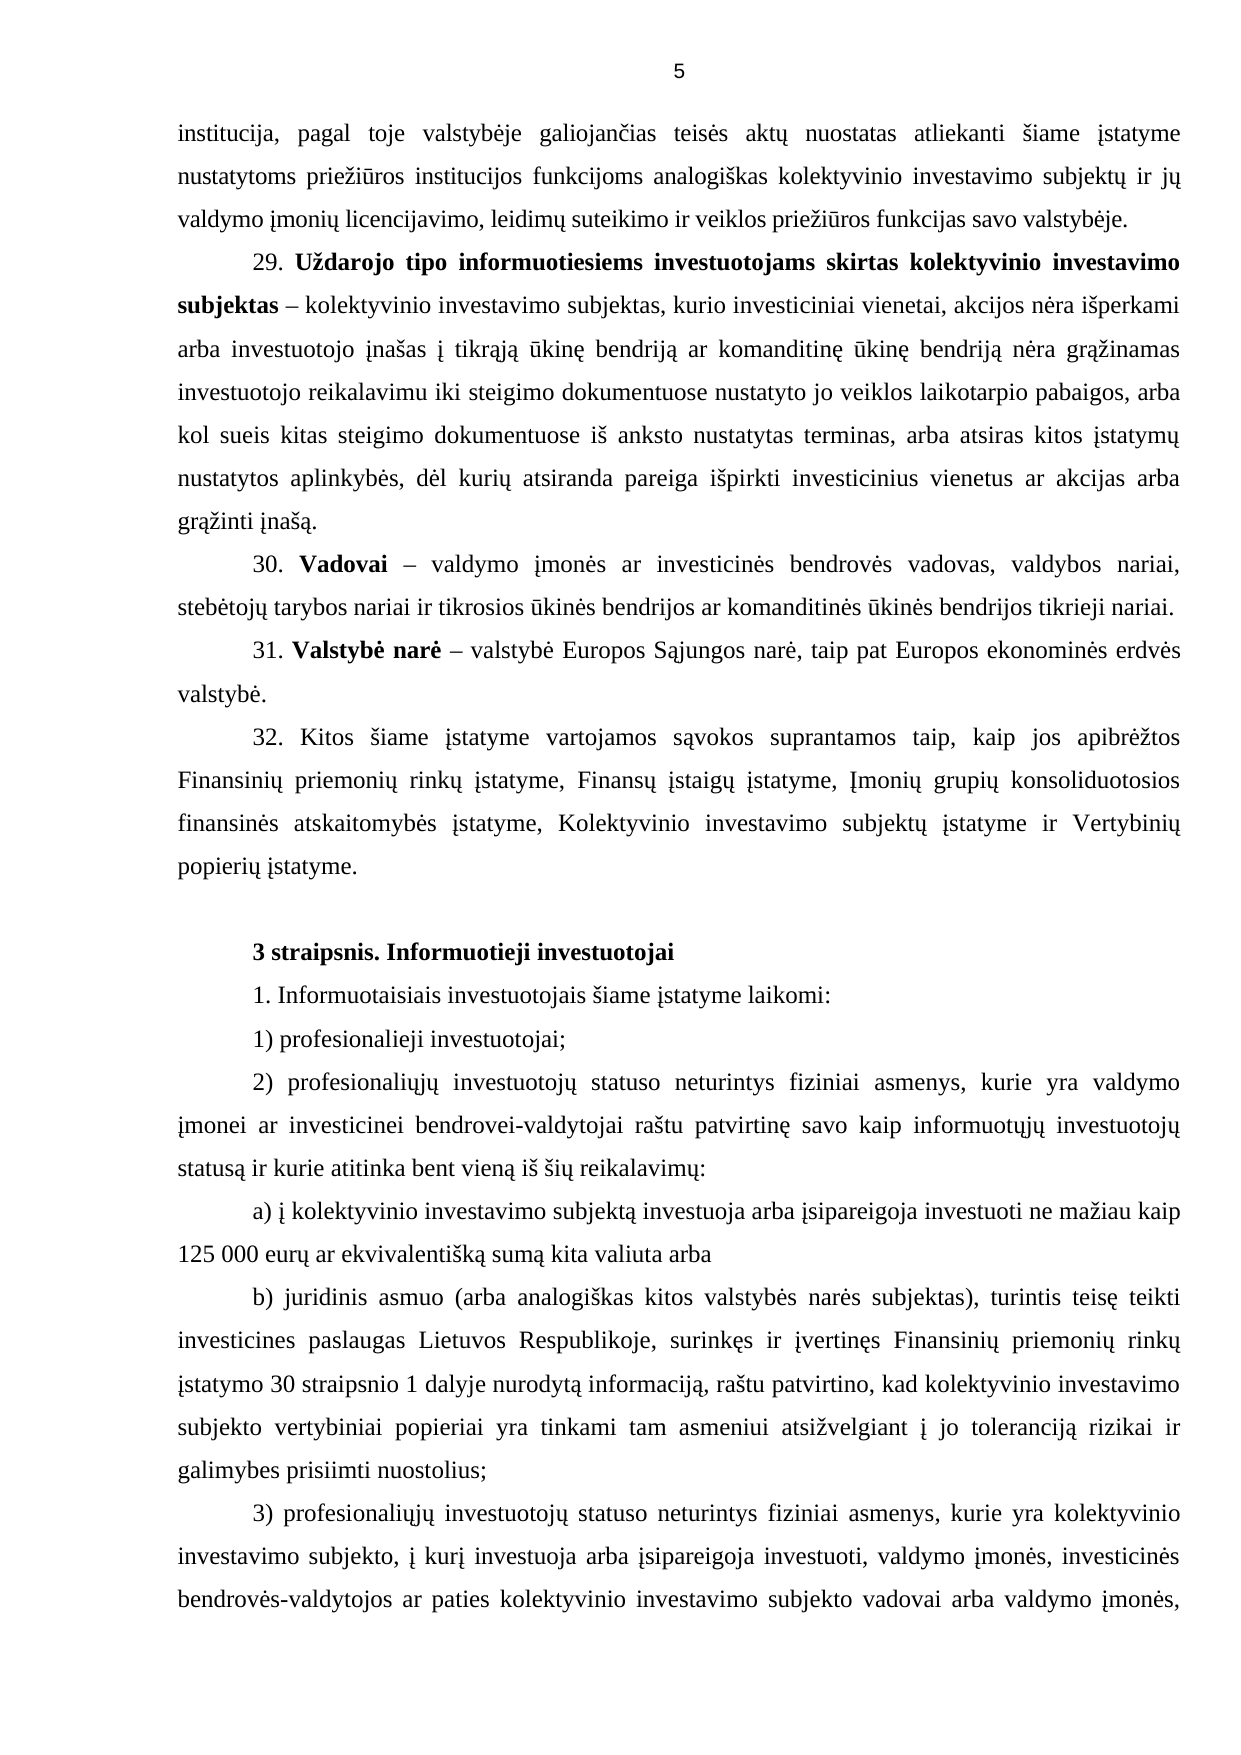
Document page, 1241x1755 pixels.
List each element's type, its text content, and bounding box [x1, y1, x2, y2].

text 1) profesionalieji investuotojai; [177, 1024, 1181, 1052]
text a) į kolektyvinio investavimo subjektą investuoja arba įsipareigoja investuoti ne mažiau kaip 125 000 eurų ar ekvivalentišką sumą kita valiuta arba [177, 1196, 1181, 1268]
text 3 straipsnis. Informuotieji investuotojai [177, 937, 1181, 966]
text institucija, pagal toje valstybėje galiojančias teisės aktų nuostatas atliekanti šiame įstatyme nustatytoms priežiūros institucijos funkcijoms analogiškas kolektyvinio investavimo subjektų ir jų valdymo įmonių licencijavimo, leidimų suteikimo ir veiklos priežiūros funkcijas savo valstybėje. [177, 118, 1181, 233]
text 31. Valstybė narė – valstybė Europos Sąjungos narė, taip pat Europos ekonominės erdvės valstybė. [177, 636, 1181, 707]
text 3) profesionaliųjų investuotojų statuso neturintys fiziniai asmenys, kurie yra kolektyvinio investavimo subjekto, į kurį investuoja arba įsipareigoja investuoti, valdymo įmonės, investicinės bendrovės-valdytojos ar paties kolektyvinio investavimo subjekto vadovai arba valdymo įmonės, [177, 1498, 1181, 1613]
text 30. Vadovai – valdymo įmonės ar investicinės bendrovės vadovas, valdybos nariai, stebėtojų tarybos nariai ir tikrosios ūkinės bendrijos ar komanditinės ūkinės bendrijos tikrieji nariai. [177, 549, 1181, 621]
text 29. Uždarojo tipo informuotiesiems investuotojams skirtas kolektyvinio investavimo subjektas – kolektyvinio investavimo subjektas, kurio investiciniai vienetai, akcijos nėra išperkami arba investuotojo įnašas į tikrąją ūkinę bendriją ar komanditinę ūkinę bendriją nėra grąžinamas investuotojo reikalavimu iki steigimo dokumentuose nustatyto jo veiklos laikotarpio pabaigos, arba kol sueis kitas steigimo dokumentuose iš anksto nustatytas terminas, arba atsiras kitos įstatymų nustatytos aplinkybės, dėl kurių atsiranda pareiga išpirkti investicinius vienetus ar akcijas arba grąžinti įnašą. [177, 247, 1181, 535]
text 1. Informuotaisiais investuotojais šiame įstatyme laikomi: [177, 981, 1181, 1009]
text 2) profesionaliųjų investuotojų statuso neturintys fiziniai asmenys, kurie yra valdymo įmonei ar investicinei bendrovei-valdytojai raštu patvirtinę savo kaip informuotųjų investuotojų statusą ir kurie atitinka bent vieną iš šių reikalavimų: [177, 1067, 1181, 1182]
text b) juridinis asmuo (arba analogiškas kitos valstybės narės subjektas), turintis teisę teikti investicines paslaugas Lietuvos Respublikoje, surinkęs ir įvertinęs Finansinių priemonių rinkų įstatymo 30 straipsnio 1 dalyje nurodytą informaciją, raštu patvirtino, kad kolektyvinio investavimo subjekto vertybiniai popieriai yra tinkami tam asmeniui atsižvelgiant į jo toleranciją rizikai ir galimybes prisiimti nuostolius; [177, 1282, 1181, 1484]
text 32. Kitos šiame įstatyme vartojamos sąvokos suprantamos taip, kaip jos apibrėžtos Finansinių priemonių rinkų įstatyme, Finansų įstaigų įstatyme, Įmonių grupių konsoliduotosios finansinės atskaitomybės įstatyme, Kolektyvinio investavimo subjektų įstatyme ir Vertybinių popierių įstatyme. [177, 722, 1181, 880]
